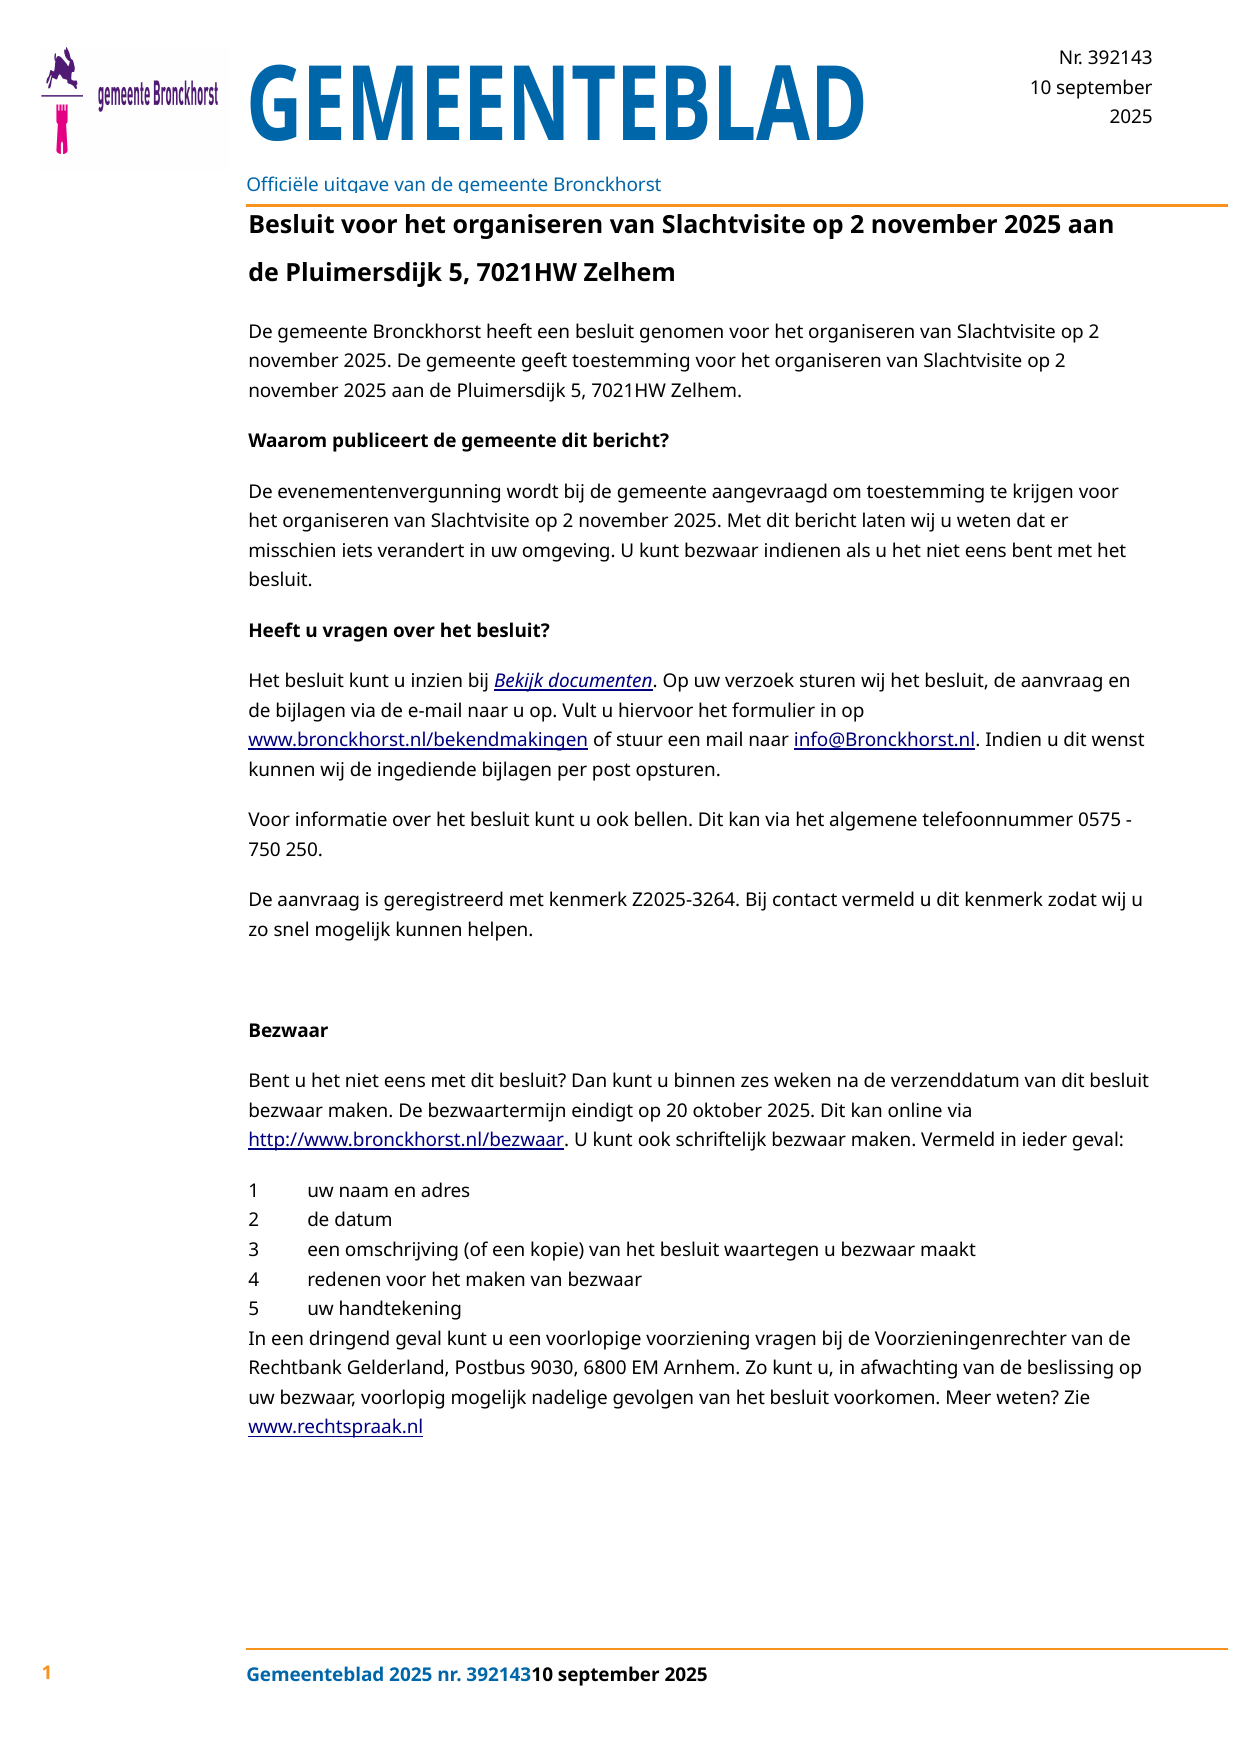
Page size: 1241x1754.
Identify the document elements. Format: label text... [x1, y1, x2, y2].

text Waarom publiceert de gemeente dit bericht? [248, 427, 1152, 453]
text De gemeente Bronckhorst heeft een besluit genomen voor het organiseren van Slachtvisite op 2 november 2025. De gemeente geeft toestemming voor het organiseren van Slachtvisite op 2 november 2025 aan de Pluimersdijk 5, 7021HW Zelhem. [248, 318, 1152, 403]
text In een dringend geval kunt u een voorlopige voorziening vragen bij de Voorzieningenrechter van de Rechtbank Gelderland, Postbus 9030, 6800 EM Arnhem. Zo kunt u, in afwachting van de beslissing op uw bezwaar, voorlopig mogelijk nadelige gevolgen van het besluit voorkomen. Meer weten? Zie www.rechtspraak.nl [248, 1325, 1152, 1439]
list de datum [248, 1207, 1152, 1232]
text Heeft u vragen over het besluit? [248, 617, 1152, 643]
text Voor informatie over het besluit kunt u ook bellen. Dit kan via het algemene telefoonnummer 0575 - 750 250. [248, 807, 1152, 862]
text Bent u het niet eens met dit besluit? Dan kunt u binnen zes weken na de verzenddatum van dit besluit bezwaar maken. De bezwaartermijn eindigt op 20 oktober 2025. Dit kan online via http://www.bronckhorst.nl/bezwaar. U kunt ook schriftelijk bezwaar maken. Vermeld in ieder geval: [248, 1067, 1152, 1152]
text Besluit voor het organiseren van Slachtvisite op 2 november 2025 aan de Pluimersdijk 5, 7021HW Zelhem [248, 207, 1152, 288]
text Bezwaar [248, 1017, 1152, 1043]
text De evenementenvergunning wordt bij de gemeente aangevraagd om toestemming te krijgen voor het organiseren van Slachtvisite op 2 november 2025. Met dit bericht laten wij u weten dat er misschien iets verandert in uw omgeving. U kunt bezwaar indienen als u het niet eens bent met het besluit. [248, 478, 1152, 592]
picture [41, 47, 231, 172]
list redenen voor het maken van bezwaar [248, 1266, 1152, 1292]
text Het besluit kunt u inzien bij Bekijk documenten. Op uw verzoek sturen wij het besluit, de aanvraag en de bijlagen via de e-mail naar u op. Vult u hiervoor het formulier in op www.bronckhorst.nl/bekendmakingen of stuur een mail naar info@Bronckhorst.nl. Indien u dit wenst kunnen wij de ingediende bijlagen per post opsturen. [248, 667, 1152, 782]
list uw naam en adres [248, 1177, 1152, 1203]
text De aanvraag is geregistreerd met kenmerk Z2025-3264. Bij contact vermeld u dit kenmerk zodat wij u zo snel mogelijk kunnen helpen. [248, 887, 1152, 942]
list een omschrijving (of een kopie) van het besluit waartegen u bezwaar maakt [248, 1236, 1152, 1262]
list uw handtekening [248, 1295, 1152, 1321]
